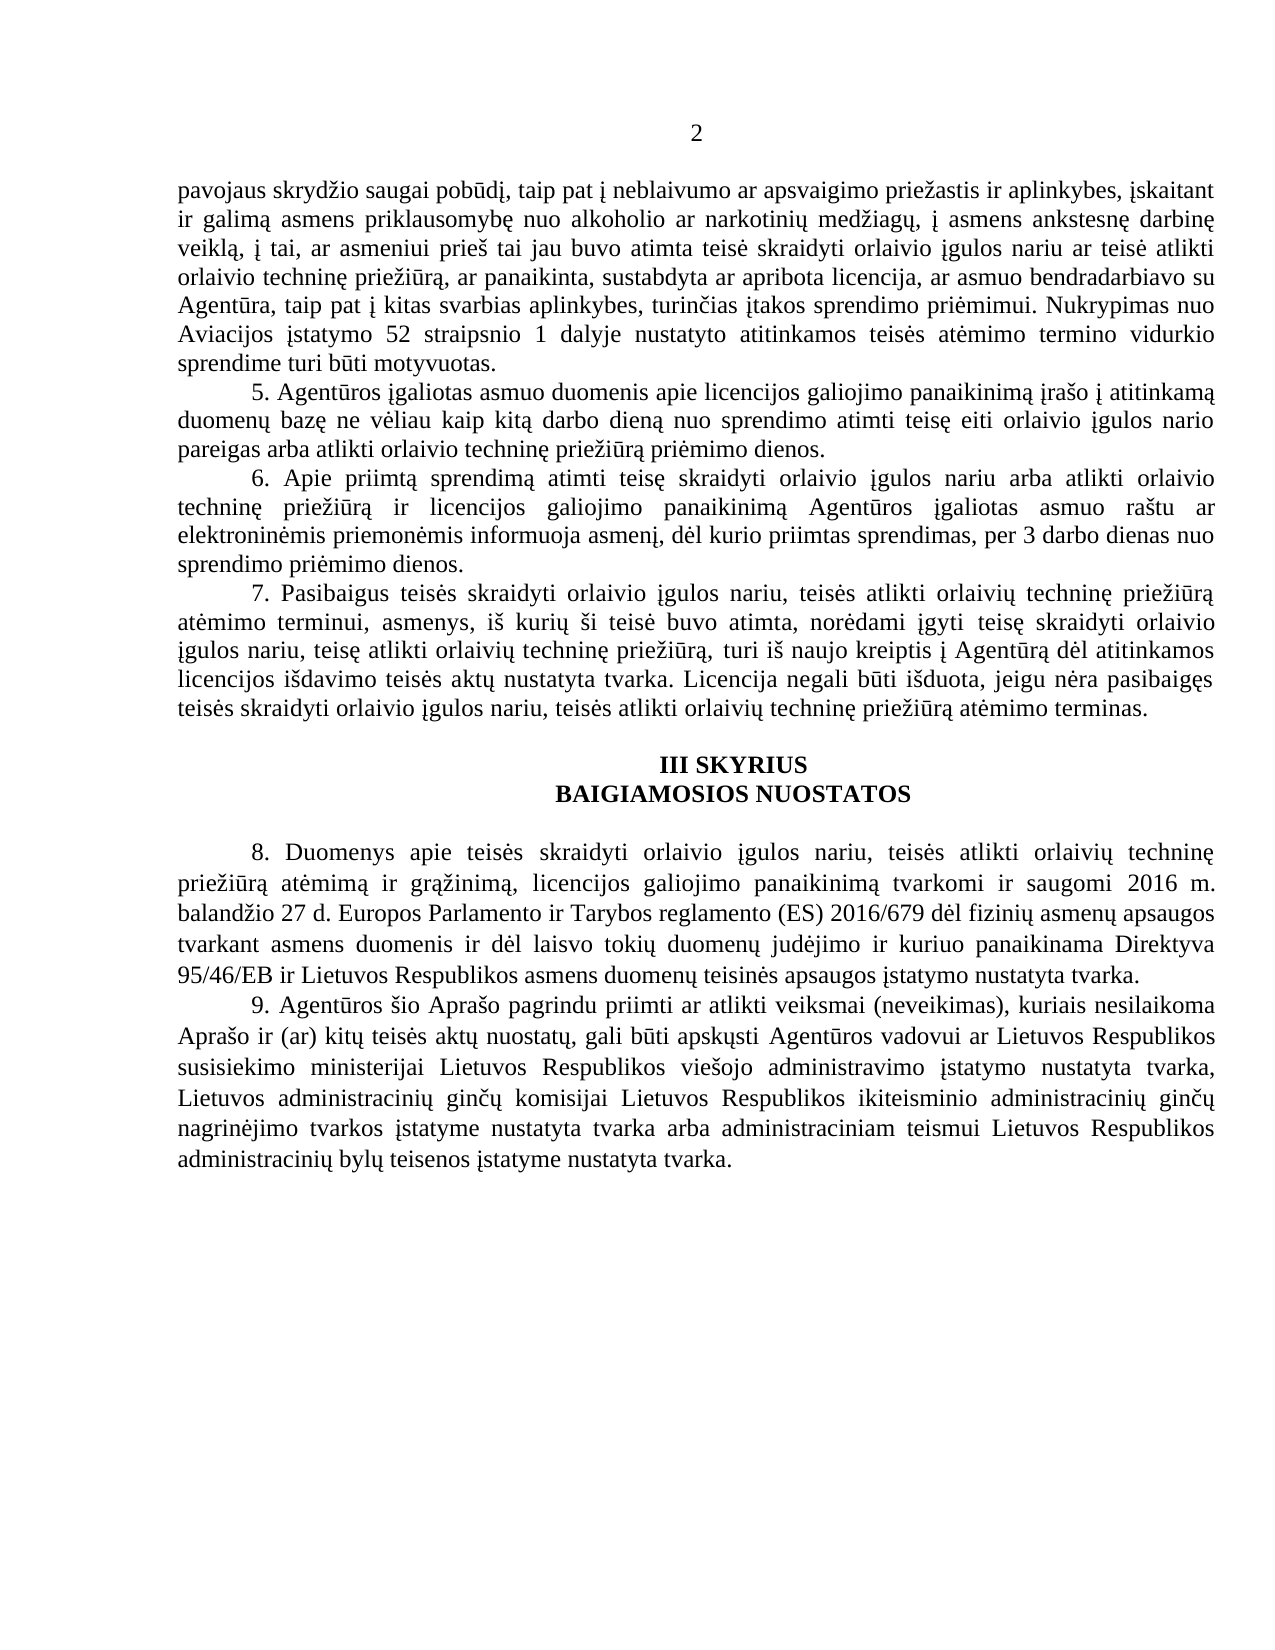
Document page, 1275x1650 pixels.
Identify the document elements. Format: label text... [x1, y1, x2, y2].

text 5. Agentūros įgaliotas asmuo duomenis apie licencijos galiojimo panaikinimą įrašo į atitinkamą duomenų bazę ne vėliau kaip kitą darbo dieną nuo sprendimo atimti teisę eiti orlaivio įgulos nario pareigas arba atlikti orlaivio techninę priežiūrą priėmimo dienos. [177, 377, 1216, 463]
text 9. Agentūros šio Aprašo pagrindu priimti ar atlikti veiksmai (neveikimas), kuriais nesilaikoma Aprašo ir (ar) kitų teisės aktų nuostatų, gali būti apskųsti Agentūros vadovui ar Lietuvos Respublikos susisiekimo ministerijai Lietuvos Respublikos viešojo administravimo įstatymo nustatyta tvarka, Lietuvos administracinių ginčų komisijai Lietuvos Respublikos ikiteisminio administracinių ginčų nagrinėjimo tvarkos įstatyme nustatyta tvarka arba administraciniam teismui Lietuvos Respublikos administracinių bylų teisenos įstatyme nustatyta tvarka. [177, 991, 1216, 1173]
text pavojaus skrydžio saugai pobūdį, taip pat į neblaivumo ar apsvaigimo priežastis ir aplinkybes, įskaitant ir galimą asmens priklausomybę nuo alkoholio ar narkotinių medžiagų, į asmens ankstesnę darbinę veiklą, į tai, ar asmeniui prieš tai jau buvo atimta teisė skraidyti orlaivio įgulos nariu ar teisė atlikti orlaivio techninę priežiūrą, ar panaikinta, sustabdyta ar apribota licencija, ar asmuo bendradarbiavo su Agentūra, taip pat į kitas svarbias aplinkybes, turinčias įtakos sprendimo priėmimui. Nukrypimas nuo Aviacijos įstatymo 52 straipsnio 1 dalyje nustatyto atitinkamos teisės atėmimo termino vidurkio sprendime turi būti motyvuotas. [177, 176, 1216, 377]
text BAIGIAMOSIOS NUOSTATOS [177, 779, 1216, 808]
text III SKYRIUS [177, 751, 1216, 779]
text 8. Duomenys apie teisės skraidyti orlaivio įgulos nariu, teisės atlikti orlaivių techninę priežiūrą atėmimą ir grąžinimą, licencijos galiojimo panaikinimą tvarkomi ir saugomi 2016 m. balandžio 27 d. Europos Parlamento ir Tarybos reglamento (ES) 2016/679 dėl fizinių asmenų apsaugos tvarkant asmens duomenis ir dėl laisvo tokių duomenų judėjimo ir kuriuo panaikinama Direktyva 95/46/EB ir Lietuvos Respublikos asmens duomenų teisinės apsaugos įstatymo nustatyta tvarka. [177, 837, 1216, 988]
text 6. Apie priimtą sprendimą atimti teisę skraidyti orlaivio įgulos nariu arba atlikti orlaivio techninę priežiūrą ir licencijos galiojimo panaikinimą Agentūros įgaliotas asmuo raštu ar elektroninėmis priemonėmis informuoja asmenį, dėl kurio priimtas sprendimas, per 3 darbo dienas nuo sprendimo priėmimo dienos. [177, 463, 1216, 578]
text 7. Pasibaigus teisės skraidyti orlaivio įgulos nariu, teisės atlikti orlaivių techninę priežiūrą atėmimo terminui, asmenys, iš kurių ši teisė buvo atimta, norėdami įgyti teisę skraidyti orlaivio įgulos nariu, teisę atlikti orlaivių techninę priežiūrą, turi iš naujo kreiptis į Agentūrą dėl atitinkamos licencijos išdavimo teisės aktų nustatyta tvarka. Licencija negali būti išduota, jeigu nėra pasibaigęs teisės skraidyti orlaivio įgulos nariu, teisės atlikti orlaivių techninę priežiūrą atėmimo terminas. [177, 578, 1216, 722]
